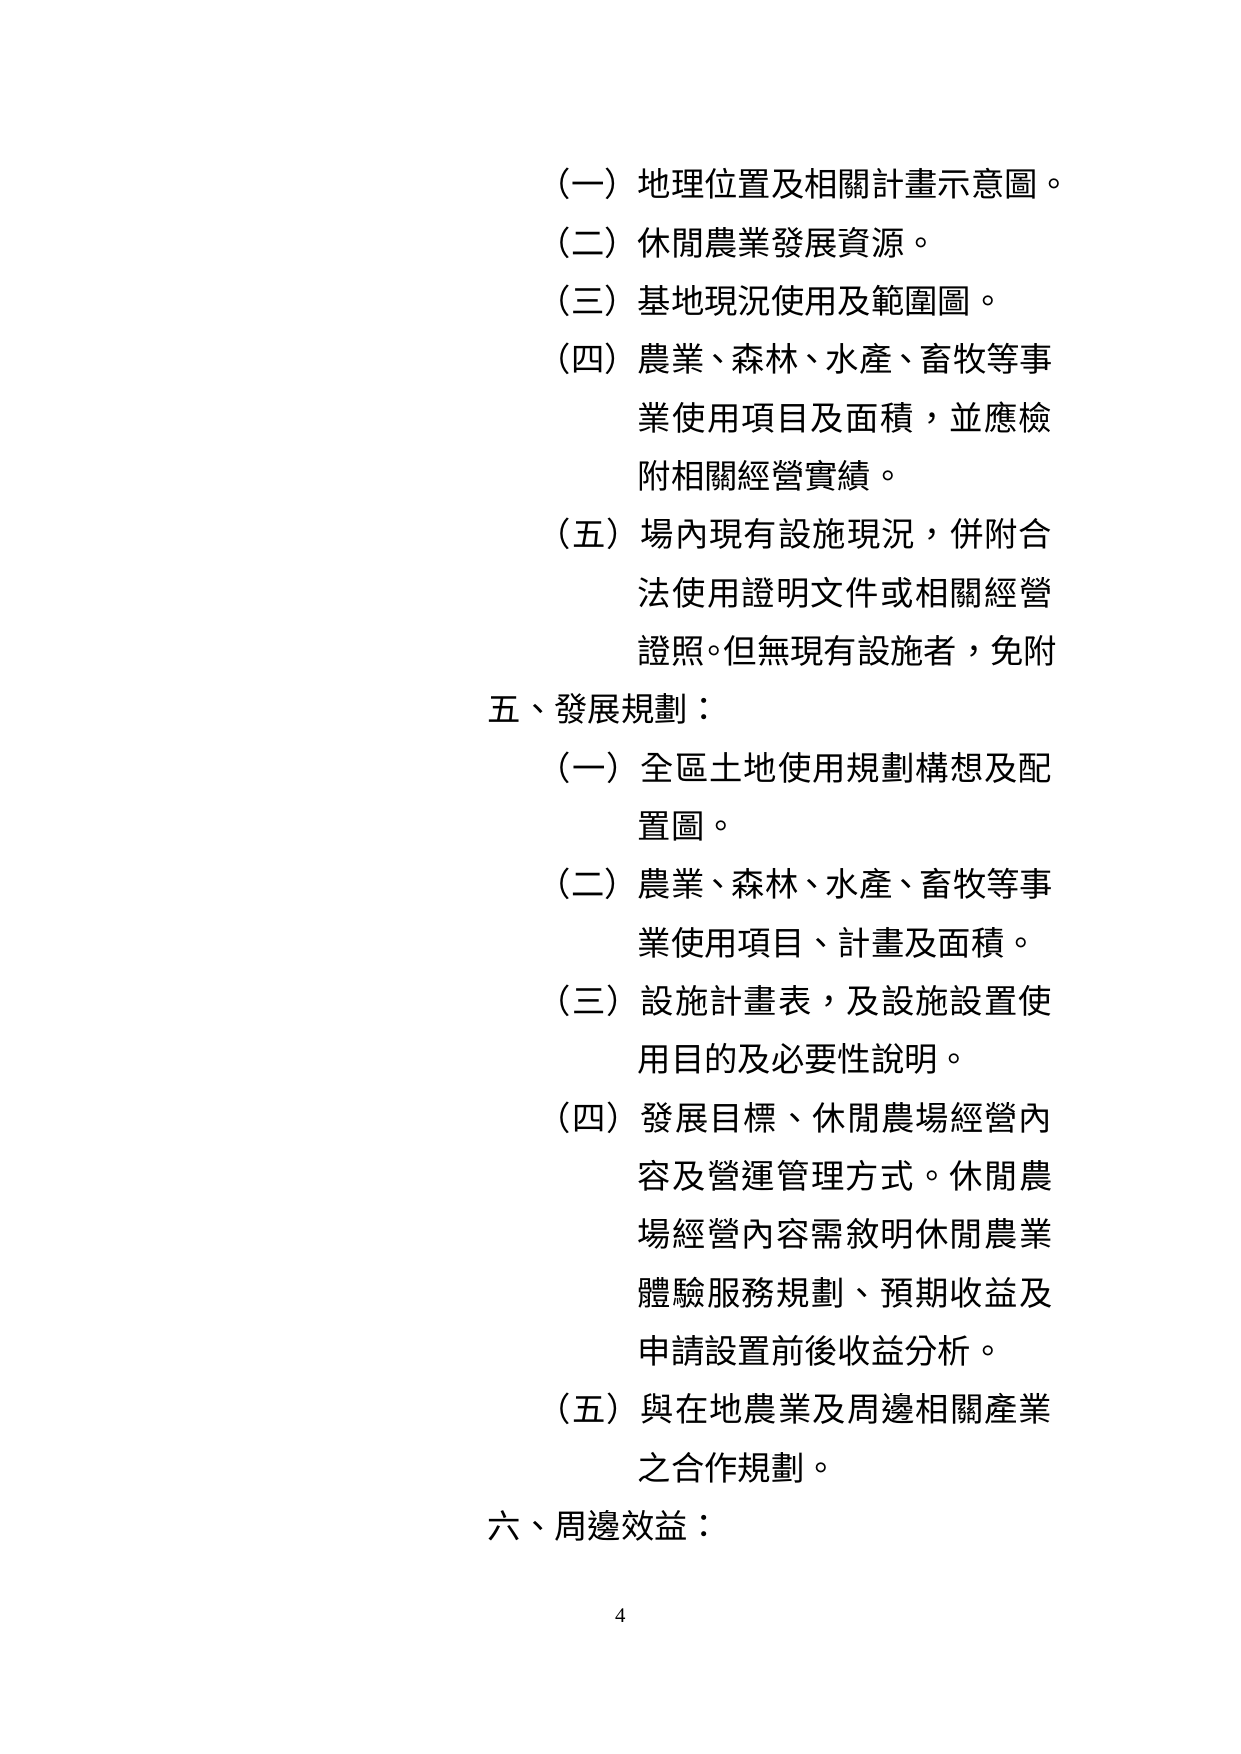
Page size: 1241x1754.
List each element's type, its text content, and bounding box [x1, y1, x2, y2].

text （二）農業、森林、水產、畜牧等事業使用項目、計畫及面積。 [537, 850, 1053, 967]
text 五、發展規劃： [487, 675, 1053, 733]
text （一）全區土地使用規劃構想及配置圖。 [537, 733, 1053, 850]
text （三）設施計畫表，及設施設置使用目的及必要性說明。 [537, 967, 1053, 1083]
text （五）場內現有設施現況，併附合法使用證明文件或相關經營證照。但無現有設施者，免附。 [537, 500, 1053, 675]
text （五）與在地農業及周邊相關產業之合作規劃。 [537, 1375, 1053, 1492]
text （一）地理位置及相關計畫示意圖。 [537, 150, 1053, 208]
text 六、周邊效益： [487, 1492, 1053, 1550]
text （三）基地現況使用及範圍圖。 [537, 267, 1053, 325]
text （二）休閒農業發展資源。 [537, 208, 1053, 267]
text （四）發展目標、休閒農場經營內容及營運管理方式。休閒農場經營內容需敘明休閒農業體驗服務規劃、預期收益及申請設置前後收益分析。 [537, 1083, 1053, 1375]
text （四）農業、森林、水產、畜牧等事業使用項目及面積，並應檢附相關經營實績。 [537, 325, 1053, 500]
